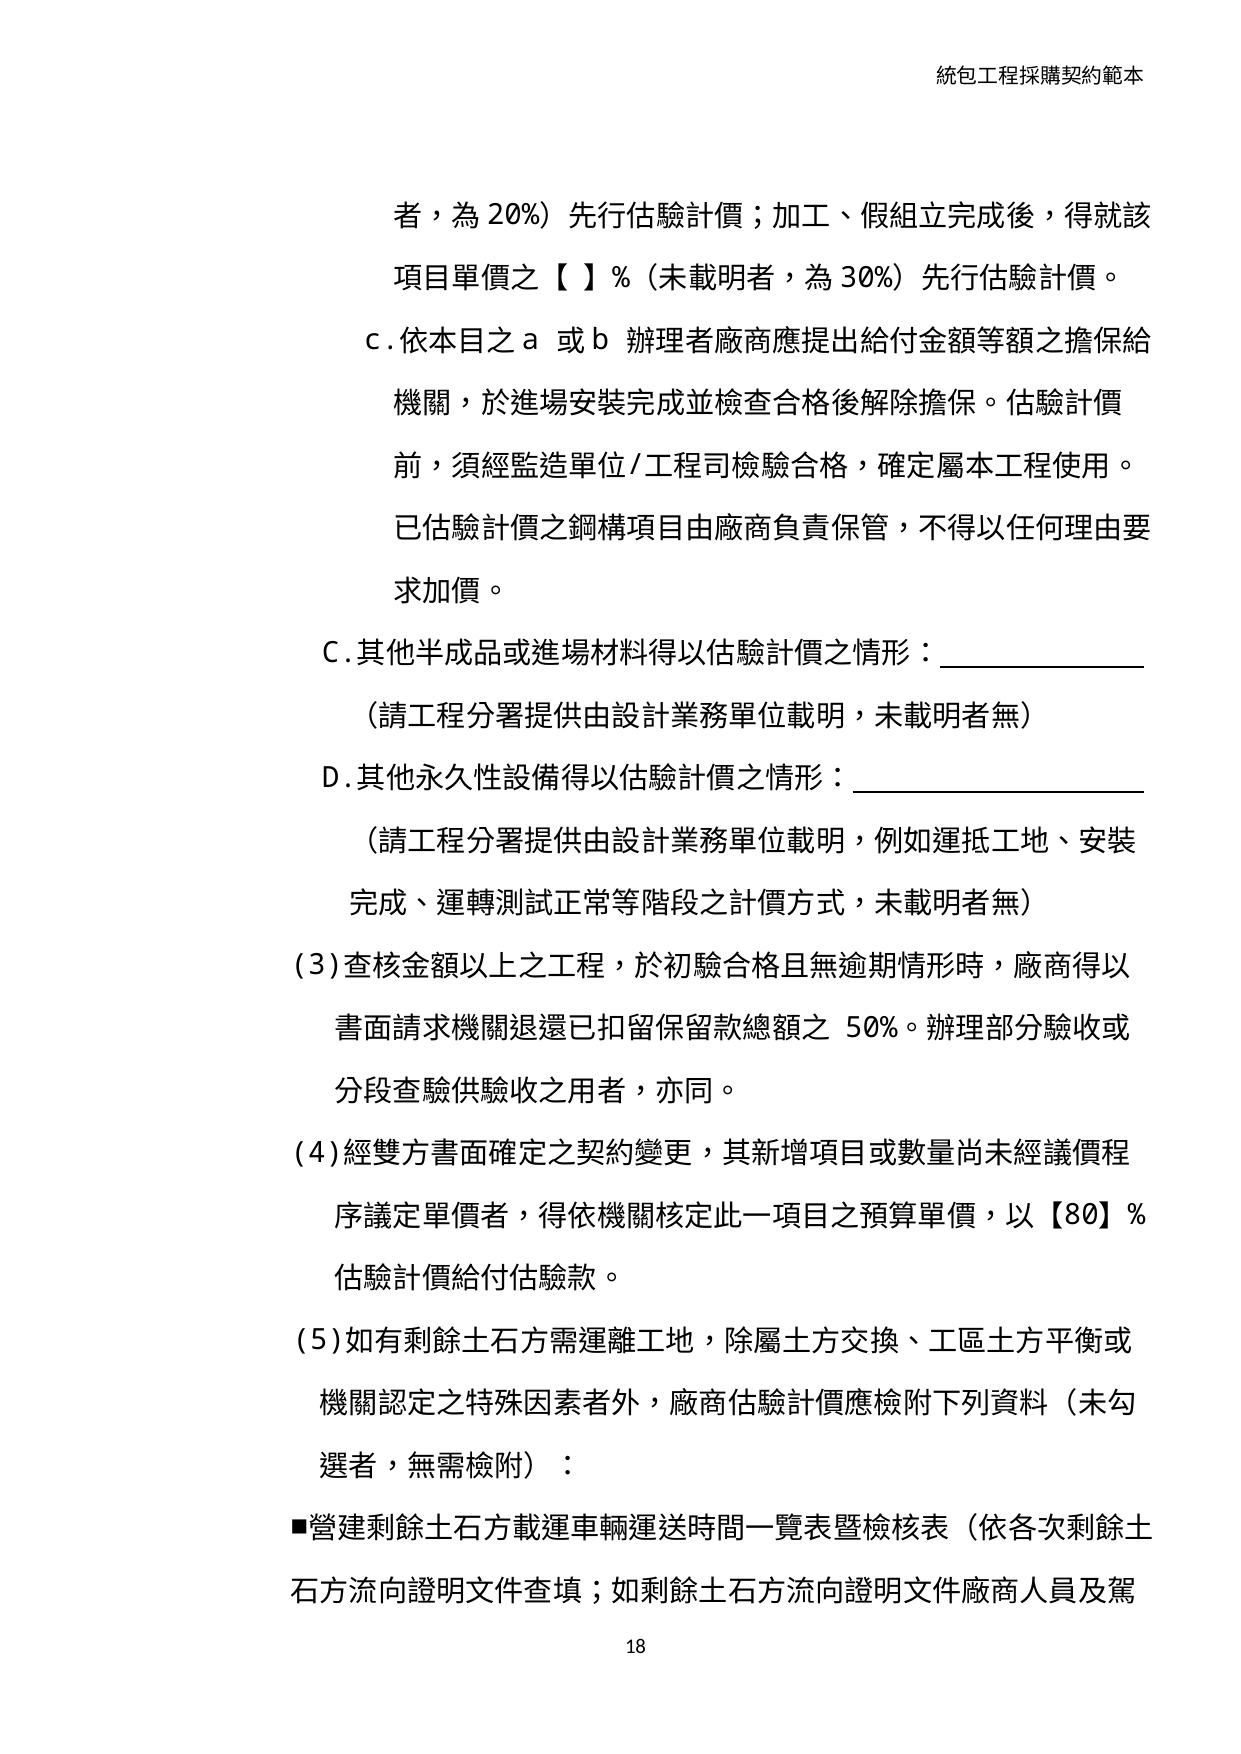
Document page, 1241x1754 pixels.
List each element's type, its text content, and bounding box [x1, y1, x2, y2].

table_cell [239, 1484, 281, 1609]
table_cell [196, 1109, 239, 1297]
table_cell [281, 609, 323, 734]
table_cell [196, 297, 239, 609]
table_cell [154, 734, 196, 922]
table_cell (3)查核金額以上之工程，於初驗合格且無逾期情形時，廠商得以書面請求機關退還已扣留保留款總額之 50%。辦理部分驗收或分段查驗供驗收之用者，亦同。 [281, 922, 1166, 1109]
table_cell [196, 922, 239, 1109]
table_cell [196, 1484, 239, 1609]
table_cell [154, 609, 196, 734]
table_cell [239, 297, 281, 609]
table_cell [323, 172, 366, 297]
table_cell [281, 734, 323, 922]
table_cell [281, 172, 323, 297]
table_cell C.其他半成品或進場材料得以估驗計價之情形： （請工程分署提供由設計業務單位載明，未載明者無） [323, 609, 1166, 734]
table_cell [239, 172, 281, 297]
table_cell [196, 734, 239, 922]
table_cell 者，為20%）先行估驗計價；加工、假組立完成後，得就該項目單價之【 】%（未載明者，為30%）先行估驗計價。 [366, 172, 1166, 297]
table_cell c.依本目之a 或b 辦理者廠商應提出給付金額等額之擔保給機關，於進場安裝完成並檢查合格後解除擔保。估驗計價前，須經監造單位/工程司檢驗合格，確定屬本工程使用。已估驗計價之鋼構項目由廠商負責保管，不得以任何理由要求加價。 [366, 297, 1166, 609]
table_cell [154, 297, 196, 609]
table_cell (5)如有剩餘土石方需運離工地，除屬土方交換、工區土方平衡或機關認定之特殊因素者外，廠商估驗計價應檢附下列資料（未勾選者，無需檢附）： [281, 1297, 1166, 1484]
table_cell [196, 609, 239, 734]
table_cell [239, 734, 281, 922]
table_cell ■營建剩餘土石方載運車輛運送時間一覽表暨檢核表（依各次剩餘土石方流向證明文件查填；如剩餘土石方流向證明文件廠商人員及駕 [281, 1484, 1166, 1609]
table_cell [196, 1297, 239, 1484]
table_cell [239, 1109, 281, 1297]
table_cell D.其他永久性設備得以估驗計價之情形： （請工程分署提供由設計業務單位載明，例如運抵工地、安裝完成、運轉測試正常等階段之計價方式，未載明者無） [323, 734, 1166, 922]
table_cell [281, 297, 323, 609]
table_cell [196, 172, 239, 297]
table_cell (4)經雙方書面確定之契約變更，其新增項目或數量尚未經議價程序議定單價者，得依機關核定此一項目之預算單價，以【80】%估驗計價給付估驗款。 [281, 1109, 1166, 1297]
table_cell [239, 922, 281, 1109]
table_cell [323, 297, 366, 609]
table_cell [154, 1297, 196, 1484]
table_cell [154, 1109, 196, 1297]
table_cell [239, 609, 281, 734]
table_cell [239, 1297, 281, 1484]
table_cell [154, 922, 196, 1109]
table_cell [154, 172, 196, 297]
table_cell [154, 1484, 196, 1609]
